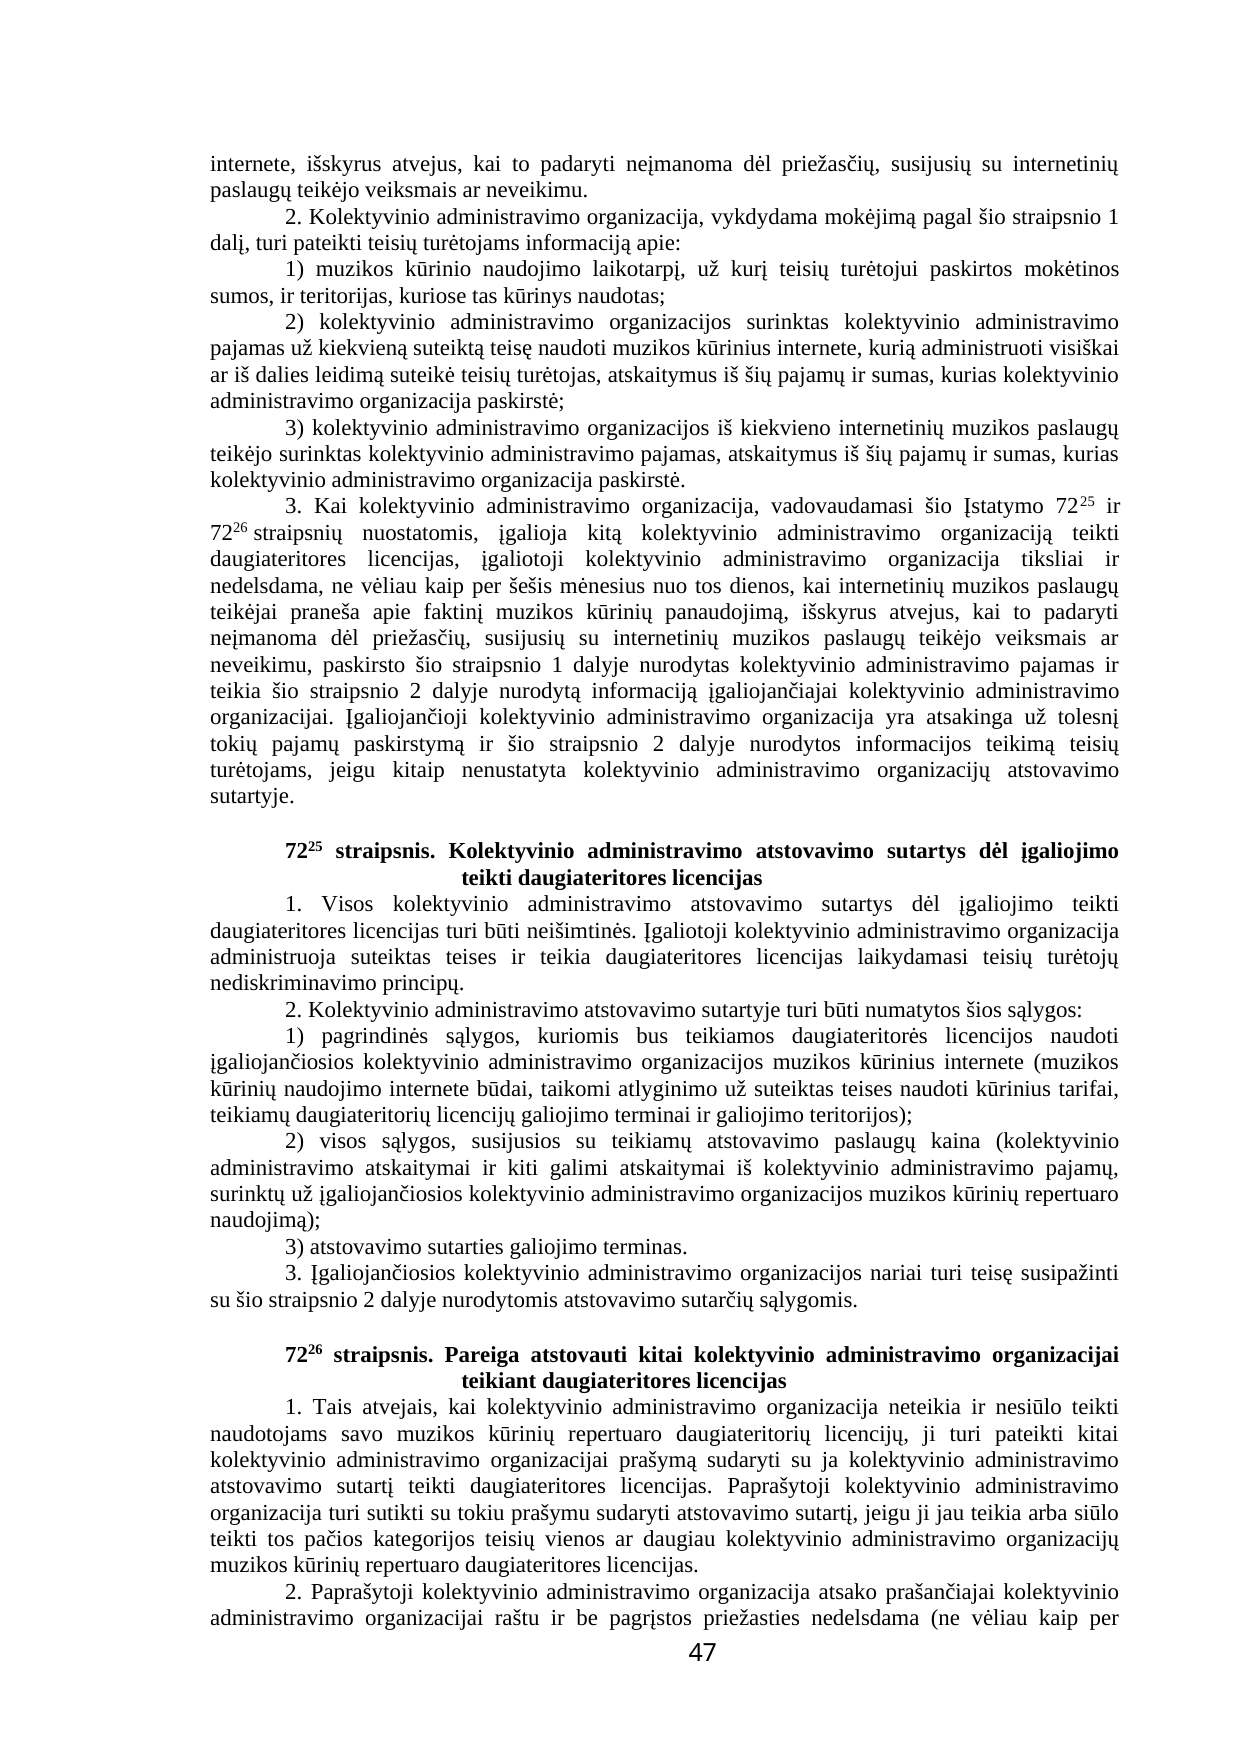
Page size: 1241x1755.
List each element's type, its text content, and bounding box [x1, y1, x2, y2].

text 2) visos sąlygos, susijusios su teikiamų atstovavimo paslaugų kaina (kolektyvinio administravimo atskaitymai ir kiti galimi atskaitymai iš kolektyvinio administravimo pajamų, surinktų už įgaliojančiosios kolektyvinio administravimo organizacijos muzikos kūrinių repertuaro naudojimą); [210, 1127, 1120, 1233]
text 1. Tais atvejais, kai kolektyvinio administravimo organizacija neteikia ir nesiūlo teikti naudotojams savo muzikos kūrinių repertuaro daugiateritorių licencijų, ji turi pateikti kitai kolektyvinio administravimo organizacijai prašymą sudaryti su ja kolektyvinio administravimo atstovavimo sutartį teikti daugiateritores licencijas. Paprašytoji kolektyvinio administravimo organizacija turi sutikti su tokiu prašymu sudaryti atstovavimo sutartį, jeigu ji jau teikia arba siūlo teikti tos pačios kategorijos teisių vienos ar daugiau kolektyvinio administravimo organizacijų muzikos kūrinių repertuaro daugiateritores licencijas. [210, 1393, 1120, 1578]
text 2. Kolektyvinio administravimo atstovavimo sutartyje turi būti numatytos šios sąlygos: [210, 996, 1120, 1022]
text 3) atstovavimo sutarties galiojimo terminas. [210, 1233, 1120, 1259]
text 1. Visos kolektyvinio administravimo atstovavimo sutartys dėl įgaliojimo teikti daugiateritores licencijas turi būti neišimtinės. Įgaliotoji kolektyvinio administravimo organizacija administruoja suteiktas teises ir teikia daugiateritores licencijas laikydamasi teisių turėtojų nediskriminavimo principų. [210, 890, 1120, 996]
text 1) muzikos kūrinio naudojimo laikotarpį, už kurį teisių turėtojui paskirtos mokėtinos sumos, ir teritorijas, kuriose tas kūrinys naudotas; [210, 255, 1120, 308]
text 1) pagrindinės sąlygos, kuriomis bus teikiamos daugiateritorės licencijos naudoti įgaliojančiosios kolektyvinio administravimo organizacijos muzikos kūrinius internete (muzikos kūrinių naudojimo internete būdai, taikomi atlyginimo už suteiktas teises naudoti kūrinius tarifai, teikiamų daugiateritorių licencijų galiojimo terminai ir galiojimo teritorijos); [210, 1022, 1120, 1127]
text 2) kolektyvinio administravimo organizacijos surinktas kolektyvinio administravimo pajamas už kiekvieną suteiktą teisę naudoti muzikos kūrinius internete, kurią administruoti visiškai ar iš dalies leidimą suteikė teisių turėtojas, atskaitymus iš šių pajamų ir sumas, kurias kolektyvinio administravimo organizacija paskirstė; [210, 308, 1120, 413]
text 7225 straipsnis. Kolektyvinio administravimo atstovavimo sutartys dėl įgaliojimo teikti daugiateritores licencijas [285, 838, 1120, 890]
text 2. Paprašytoji kolektyvinio administravimo organizacija atsako prašančiajai kolektyvinio administravimo organizacijai raštu ir be pagrįstos priežasties nedelsdama (ne vėliau kaip per [210, 1578, 1120, 1631]
text internete, išskyrus atvejus, kai to padaryti neįmanoma dėl priežasčių, susijusių su internetinių paslaugų teikėjo veiksmais ar neveikimu. [210, 150, 1120, 203]
text 3. Kai kolektyvinio administravimo organizacija, vadovaudamasi šio Įstatymo 7225 ir 7226 straipsnių nuostatomis, įgalioja kitą kolektyvinio administravimo organizaciją teikti daugiateritores licencijas, įgaliotoji kolektyvinio administravimo organizacija tiksliai ir nedelsdama, ne vėliau kaip per šešis mėnesius nuo tos dienos, kai internetinių muzikos paslaugų teikėjai praneša apie faktinį muzikos kūrinių panaudojimą, išskyrus atvejus, kai to padaryti neįmanoma dėl priežasčių, susijusių su internetinių muzikos paslaugų teikėjo veiksmais ar neveikimu, paskirsto šio straipsnio 1 dalyje nurodytas kolektyvinio administravimo pajamas ir teikia šio straipsnio 2 dalyje nurodytą informaciją įgaliojančiajai kolektyvinio administravimo organizacijai. Įgaliojančioji kolektyvinio administravimo organizacija yra atsakinga už tolesnį tokių pajamų paskirstymą ir šio straipsnio 2 dalyje nurodytos informacijos teikimą teisių turėtojams, jeigu kitaip nenustatyta kolektyvinio administravimo organizacijų atstovavimo sutartyje. [210, 493, 1120, 809]
text 2. Kolektyvinio administravimo organizacija, vykdydama mokėjimą pagal šio straipsnio 1 dalį, turi pateikti teisių turėtojams informaciją apie: [210, 203, 1120, 255]
text 3. Įgaliojančiosios kolektyvinio administravimo organizacijos nariai turi teisę susipažinti su šio straipsnio 2 dalyje nurodytomis atstovavimo sutarčių sąlygomis. [210, 1259, 1120, 1312]
text 3) kolektyvinio administravimo organizacijos iš kiekvieno internetinių muzikos paslaugų teikėjo surinktas kolektyvinio administravimo pajamas, atskaitymus iš šių pajamų ir sumas, kurias kolektyvinio administravimo organizacija paskirstė. [210, 413, 1120, 493]
text 7226 straipsnis. Pareiga atstovauti kitai kolektyvinio administravimo organizacijai teikiant daugiateritores licencijas [285, 1341, 1120, 1393]
